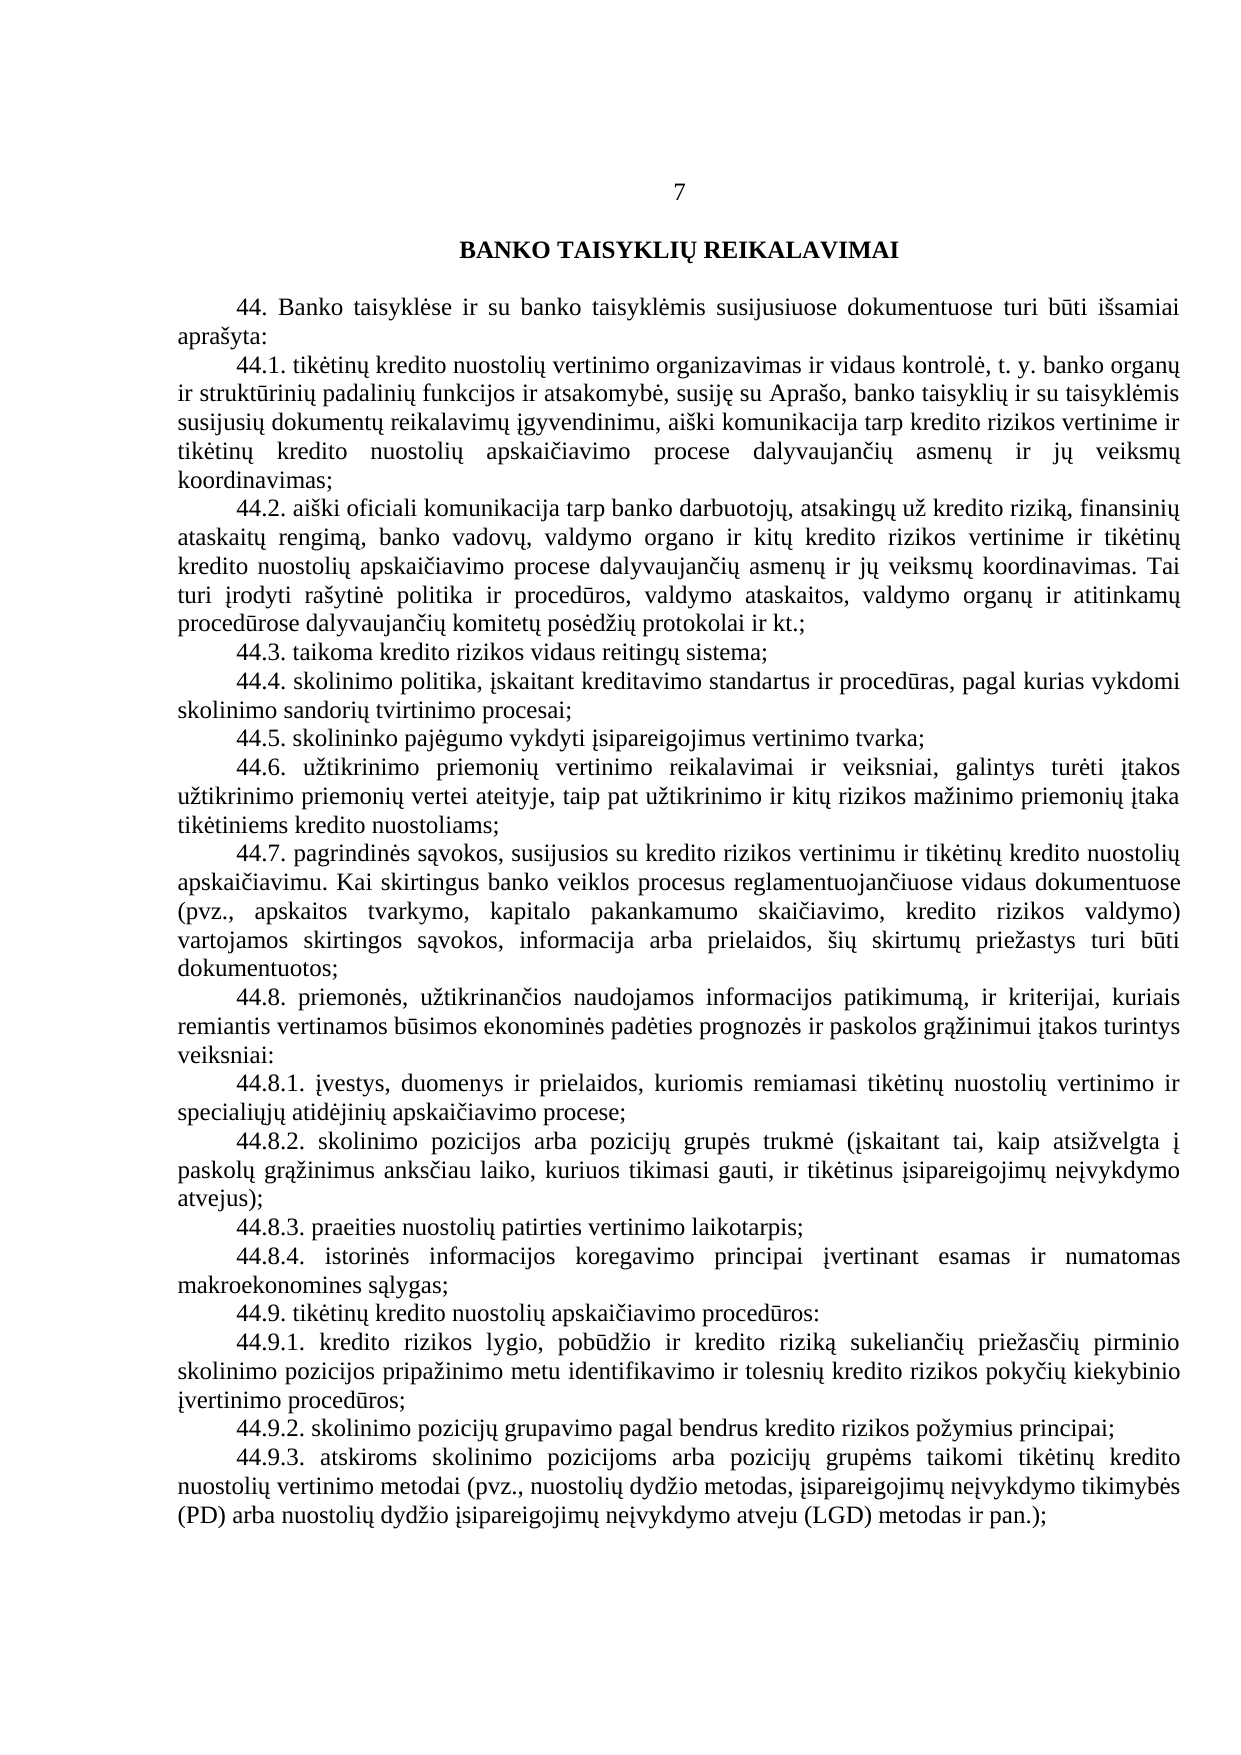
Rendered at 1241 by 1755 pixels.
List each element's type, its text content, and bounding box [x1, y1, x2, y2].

text 44.7. pagrindinės sąvokos, susijusios su kredito rizikos vertinimu ir tikėtinų kredito nuostolių apskaičiavimu. Kai skirtingus banko veiklos procesus reglamentuojančiuose vidaus dokumentuose (pvz., apskaitos tvarkymo, kapitalo pakankamumo skaičiavimo, kredito rizikos valdymo) vartojamos skirtingos sąvokos, informacija arba prielaidos, šių skirtumų priežastys turi būti dokumentuotos; [177, 838, 1181, 982]
text 44.8. priemonės, užtikrinančios naudojamos informacijos patikimumą, ir kriterijai, kuriais remiantis vertinamos būsimos ekonominės padėties prognozės ir paskolos grąžinimui įtakos turintys veiksniai: [177, 982, 1181, 1068]
text 44.1. tikėtinų kredito nuostolių vertinimo organizavimas ir vidaus kontrolė, t. y. banko organų ir struktūrinių padalinių funkcijos ir atsakomybė, susiję su Aprašo, banko taisyklių ir su taisyklėmis susijusių dokumentų reikalavimų įgyvendinimu, aiški komunikacija tarp kredito rizikos vertinime ir tikėtinų kredito nuostolių apskaičiavimo procese dalyvaujančių asmenų ir jų veiksmų koordinavimas; [177, 350, 1181, 493]
text 44.5. skolininko pajėgumo vykdyti įsipareigojimus vertinimo tvarka; [177, 723, 1181, 752]
text 44. Banko taisyklėse ir su banko taisyklėmis susijusiuose dokumentuose turi būti išsamiai aprašyta: [177, 292, 1181, 350]
text BANKo taisyklIŲ REIKALAVIMAI [177, 235, 1181, 263]
text 44.9. tikėtinų kredito nuostolių apskaičiavimo procedūros: [177, 1298, 1181, 1327]
text 44.8.3. praeities nuostolių patirties vertinimo laikotarpis; [177, 1212, 1181, 1241]
text 44.2. aiški oficiali komunikacija tarp banko darbuotojų, atsakingų už kredito riziką, finansinių ataskaitų rengimą, banko vadovų, valdymo organo ir kitų kredito rizikos vertinime ir tikėtinų kredito nuostolių apskaičiavimo procese dalyvaujančių asmenų ir jų veiksmų koordinavimas. Tai turi įrodyti rašytinė politika ir procedūros, valdymo ataskaitos, valdymo organų ir atitinkamų procedūrose dalyvaujančių komitetų posėdžių protokolai ir kt.; [177, 493, 1181, 637]
text 44.9.1. kredito rizikos lygio, pobūdžio ir kredito riziką sukeliančių priežasčių pirminio skolinimo pozicijos pripažinimo metu identifikavimo ir tolesnių kredito rizikos pokyčių kiekybinio įvertinimo procedūros; [177, 1327, 1181, 1413]
text 44.8.4. istorinės informacijos koregavimo principai įvertinant esamas ir numatomas makroekonomines sąlygas; [177, 1241, 1181, 1298]
text 44.4. skolinimo politika, įskaitant kreditavimo standartus ir procedūras, pagal kurias vykdomi skolinimo sandorių tvirtinimo procesai; [177, 666, 1181, 723]
text 44.3. taikoma kredito rizikos vidaus reitingų sistema; [177, 637, 1181, 666]
text 44.8.1. įvestys, duomenys ir prielaidos, kuriomis remiamasi tikėtinų nuostolių vertinimo ir specialiųjų atidėjinių apskaičiavimo procese; [177, 1068, 1181, 1126]
text 44.9.2. skolinimo pozicijų grupavimo pagal bendrus kredito rizikos požymius principai; [177, 1413, 1181, 1442]
text 44.6. užtikrinimo priemonių vertinimo reikalavimai ir veiksniai, galintys turėti įtakos užtikrinimo priemonių vertei ateityje, taip pat užtikrinimo ir kitų rizikos mažinimo priemonių įtaka tikėtiniems kredito nuostoliams; [177, 752, 1181, 838]
text 44.8.2. skolinimo pozicijos arba pozicijų grupės trukmė (įskaitant tai, kaip atsižvelgta į paskolų grąžinimus anksčiau laiko, kuriuos tikimasi gauti, ir tikėtinus įsipareigojimų neįvykdymo atvejus); [177, 1126, 1181, 1212]
text 44.9.3. atskiroms skolinimo pozicijoms arba pozicijų grupėms taikomi tikėtinų kredito nuostolių vertinimo metodai (pvz., nuostolių dydžio metodas, įsipareigojimų neįvykdymo tikimybės (PD) arba nuostolių dydžio įsipareigojimų neįvykdymo atveju (LGD) metodas ir pan.); [177, 1442, 1181, 1528]
